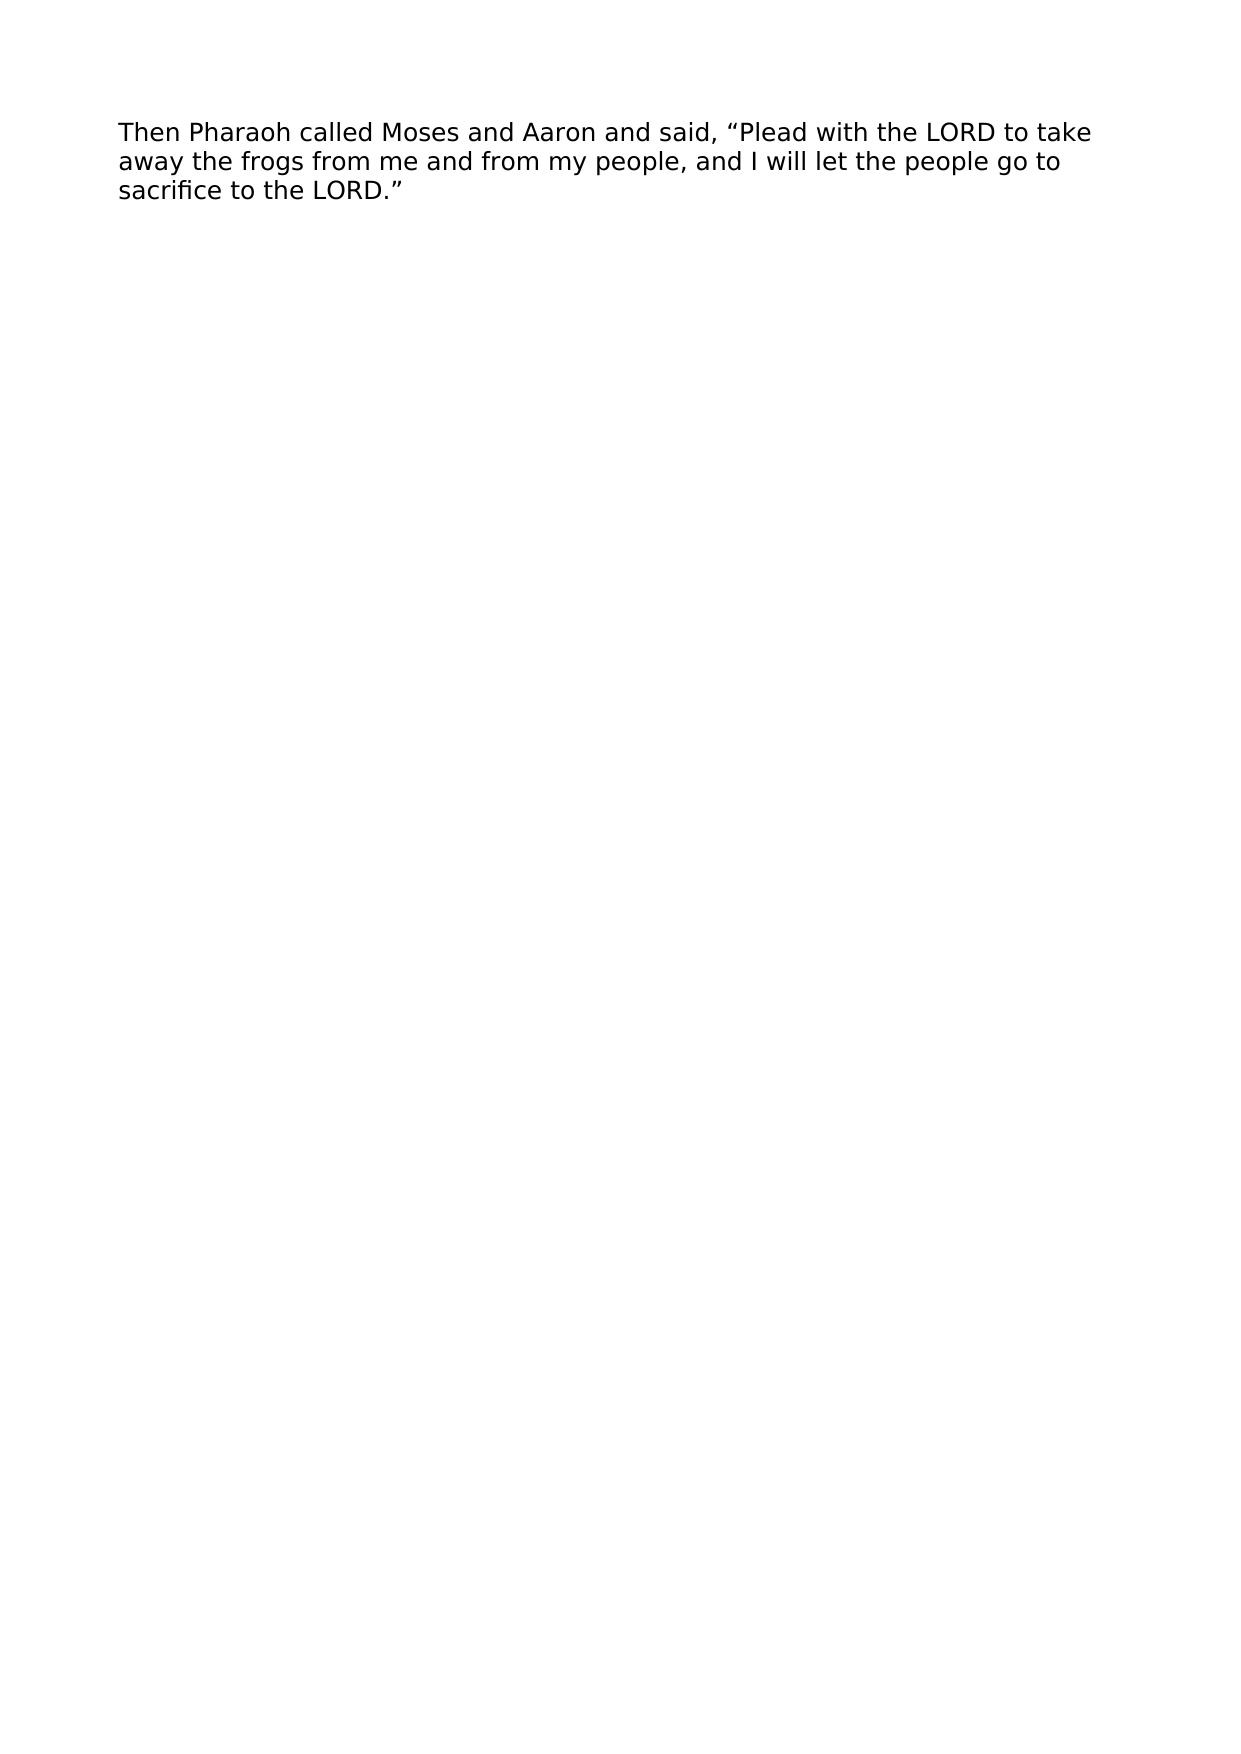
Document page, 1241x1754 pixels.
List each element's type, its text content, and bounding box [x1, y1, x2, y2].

text Then Pharaoh called Moses and Aaron and said, “Plead with the LORD to take away the frogs from me and from my people, and I will let the people go to sacrifice to the LORD.” [118, 118, 1122, 206]
